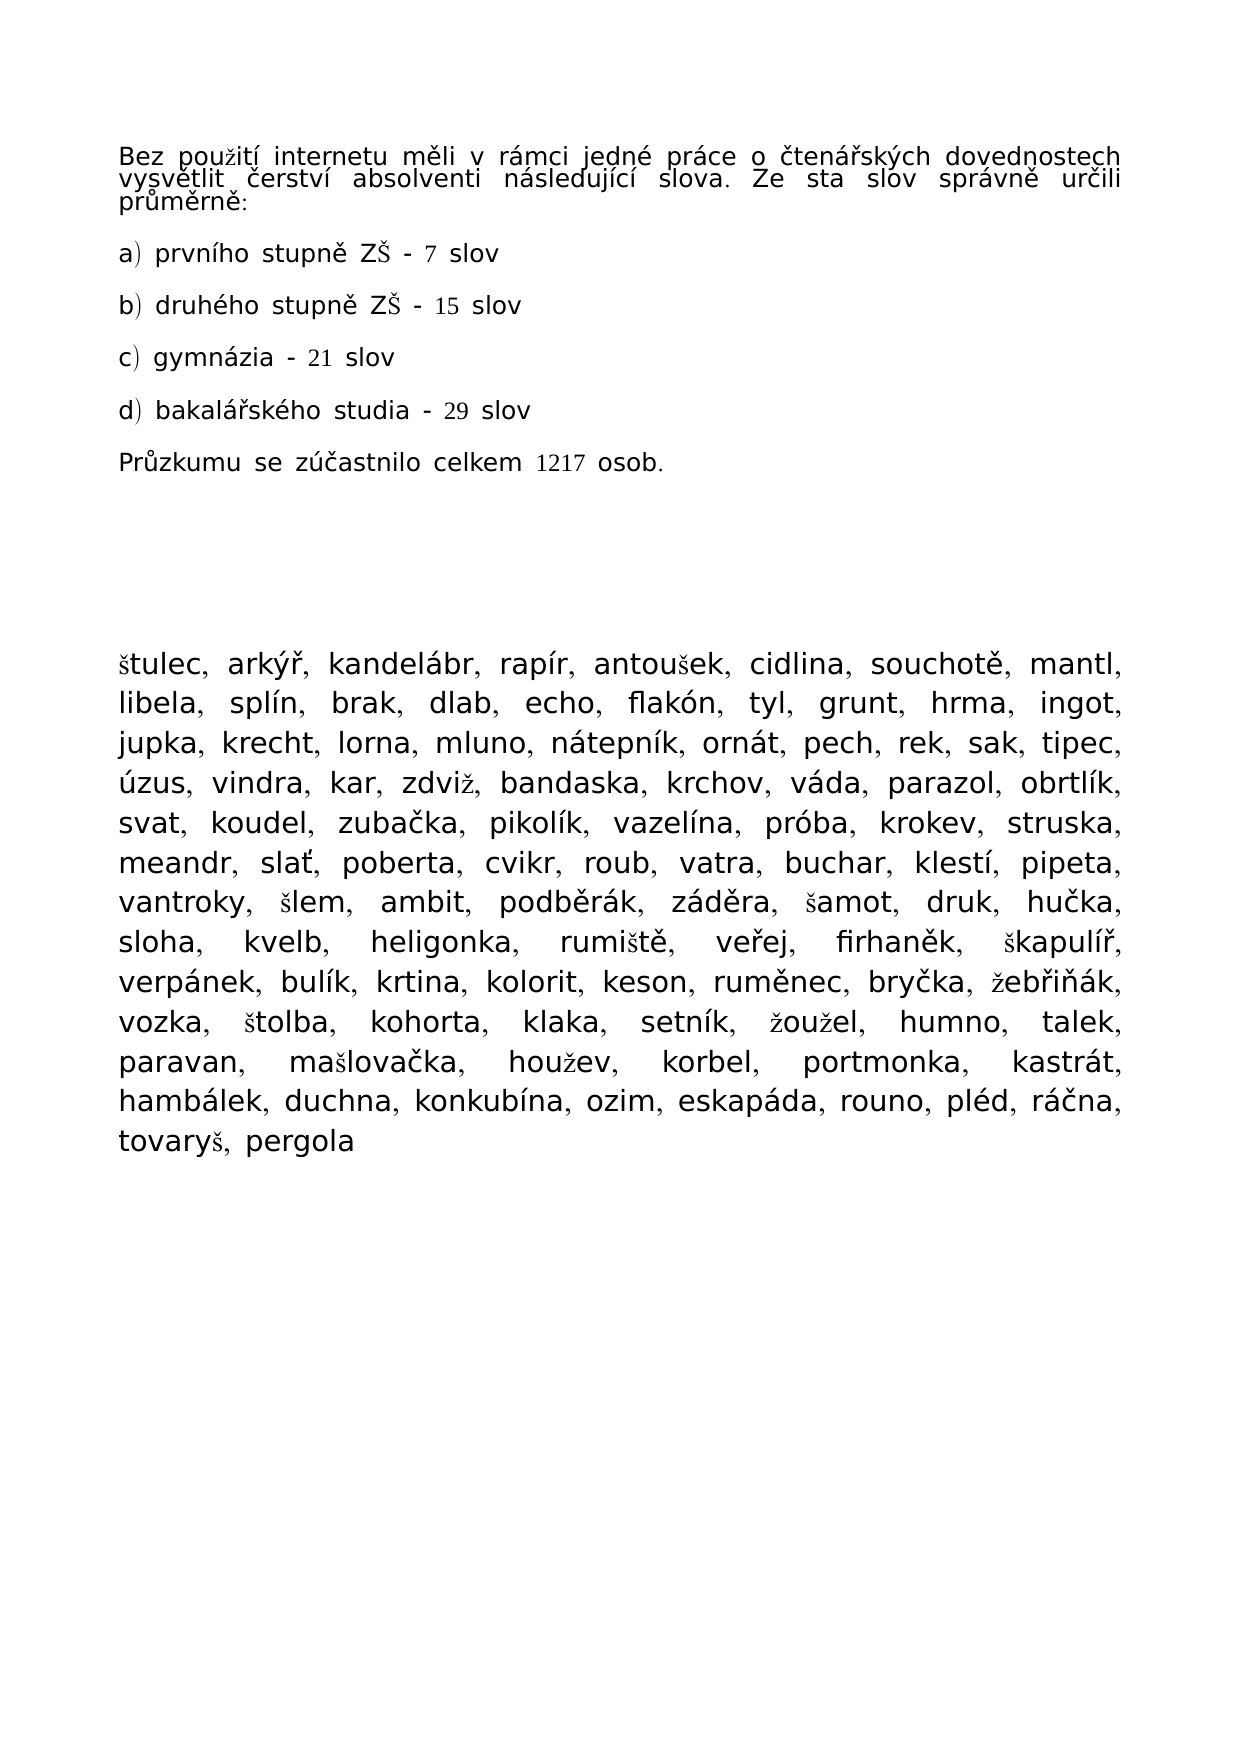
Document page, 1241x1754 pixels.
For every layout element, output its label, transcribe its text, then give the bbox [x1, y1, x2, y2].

text d) bakalářského studia - 29 slov [118, 402, 1122, 424]
text b) druhého stupně ZŠ - 15 slov [118, 297, 1122, 320]
text c) gymnázia - 21 slov [118, 349, 1122, 372]
text štulec, arkýř, kandelábr, rapír, antoušek, cidlina, souchotě, mantl, libela, splín, brak, dlab, echo, flakón, tyl, grunt, hrma, ingot, jupka, krecht, lorna, mluno, nátepník, ornát, pech, rek, sak, tipec, úzus, vindra, kar, zdviž, bandaska, krchov, váda, parazol, obrtlík, svat, koudel, zubačka, pikolík, vazelína, próba, krokev, struska, meandr, slať, poberta, cvikr, roub, vatra, buchar, klestí, pipeta, vantroky, šlem, ambit, podběrák, záděra, šamot, druk, hučka, sloha, kvelb, heligonka, rumiště, veřej, firhaněk, škapulíř, verpánek, bulík, krtina, kolorit, keson, ruměnec, bryčka, žebřiňák, vozka, štolba, kohorta, klaka, setník, žoužel, humno, talek, paravan, mašlovačka, houžev, korbel, portmonka, kastrát, hambálek, duchna, konkubína, ozim, eskapáda, rouno, pléd, ráčna, tovaryš, pergola [118, 654, 1122, 1158]
text a) prvního stupně ZŠ - 7 slov [118, 245, 1122, 268]
text Průzkumu se zúčastnilo celkem 1217 osob. [118, 454, 1122, 477]
text Bez použití internetu měli v rámci jedné práce o čtenářských dovednostech vysvětlit čerství absolventi následující slova. Ze sta slov správně určili průměrně: [118, 148, 1122, 216]
